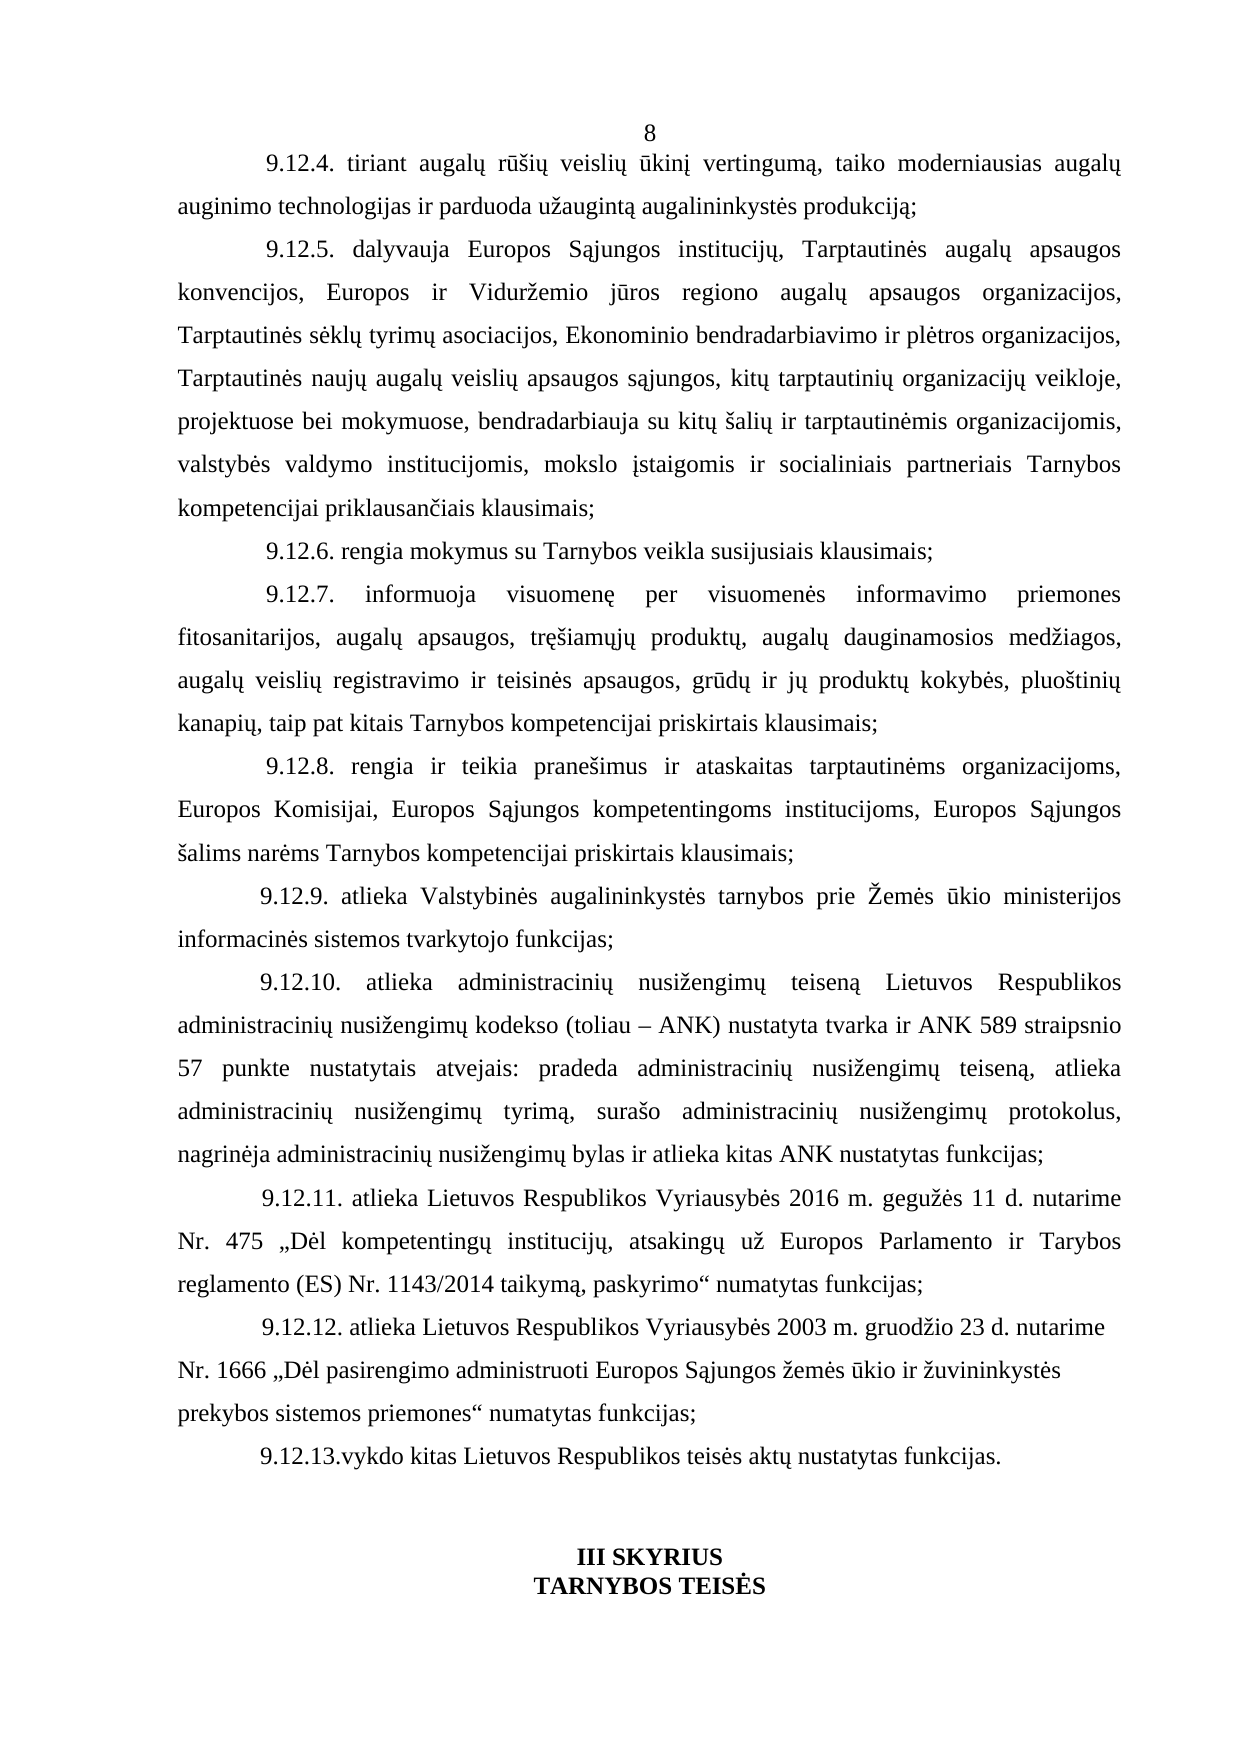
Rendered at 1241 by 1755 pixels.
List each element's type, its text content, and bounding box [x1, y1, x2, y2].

text 9.12.13.vykdo kitas Lietuvos Respublikos teisės aktų nustatytas funkcijas. [177, 1441, 1122, 1470]
text 9.12.7. informuoja visuomenę per visuomenės informavimo priemones fitosanitarijos, augalų apsaugos, tręšiamųjų produktų, augalų dauginamosios medžiagos, augalų veislių registravimo ir teisinės apsaugos, grūdų ir jų produktų kokybės, pluoštinių kanapių, taip pat kitais Tarnybos kompetencijai priskirtais klausimais; [177, 579, 1122, 737]
text 9.12.12. atlieka Lietuvos Respublikos Vyriausybės 2003 m. gruodžio 23 d. nutarime Nr. 1666 „Dėl pasirengimo administruoti Europos Sąjungos žemės ūkio ir žuvininkystės prekybos sistemos priemones“ numatytas funkcijas; [177, 1312, 1122, 1427]
text 9.12.11. atlieka Lietuvos Respublikos Vyriausybės 2016 m. gegužės 11 d. nutarime Nr. 475 „Dėl kompetentingų institucijų, atsakingų už Europos Parlamento ir Tarybos reglamento (ES) Nr. 1143/2014 taikymą, paskyrimo“ numatytas funkcijas; [177, 1183, 1122, 1298]
text 9.12.8. rengia ir teikia pranešimus ir ataskaitas tarptautinėms organizacijoms, Europos Komisijai, Europos Sąjungos kompetentingoms institucijoms, Europos Sąjungos šalims narėms Tarnybos kompetencijai priskirtais klausimais; [177, 751, 1122, 866]
text 9.12.6. rengia mokymus su Tarnybos veikla susijusiais klausimais; [177, 536, 1122, 564]
text 9.12.5. dalyvauja Europos Sąjungos institucijų, Tarptautinės augalų apsaugos konvencijos, Europos ir Viduržemio jūros regiono augalų apsaugos organizacijos, Tarptautinės sėklų tyrimų asociacijos, Ekonominio bendradarbiavimo ir plėtros organizacijos, Tarptautinės naujų augalų veislių apsaugos sąjungos, kitų tarptautinių organizacijų veikloje, projektuose bei mokymuose, bendradarbiauja su kitų šalių ir tarptautinėmis organizacijomis, valstybės valdymo institucijomis, mokslo įstaigomis ir socialiniais partneriais Tarnybos kompetencijai priklausančiais klausimais; [177, 234, 1122, 521]
text 9.12.10. atlieka administracinių nusižengimų teiseną Lietuvos Respublikos administracinių nusižengimų kodekso (toliau – ANK) nustatyta tvarka ir ANK 589 straipsnio 57 punkte nustatytais atvejais: pradeda administracinių nusižengimų teiseną, atlieka administracinių nusižengimų tyrimą, surašo administracinių nusižengimų protokolus, nagrinėja administracinių nusižengimų bylas ir atlieka kitas ANK nustatytas funkcijas; [177, 967, 1122, 1168]
text TARNYBOS TEISĖS [177, 1571, 1122, 1599]
text III SKYRIUS [177, 1542, 1122, 1571]
text 9.12.4. tiriant augalų rūšių veislių ūkinį vertingumą, taiko moderniausias augalų auginimo technologijas ir parduoda užaugintą augalininkystės produkciją; [177, 148, 1122, 219]
text 9.12.9. atlieka Valstybinės augalininkystės tarnybos prie Žemės ūkio ministerijos informacinės sistemos tvarkytojo funkcijas; [177, 881, 1122, 953]
